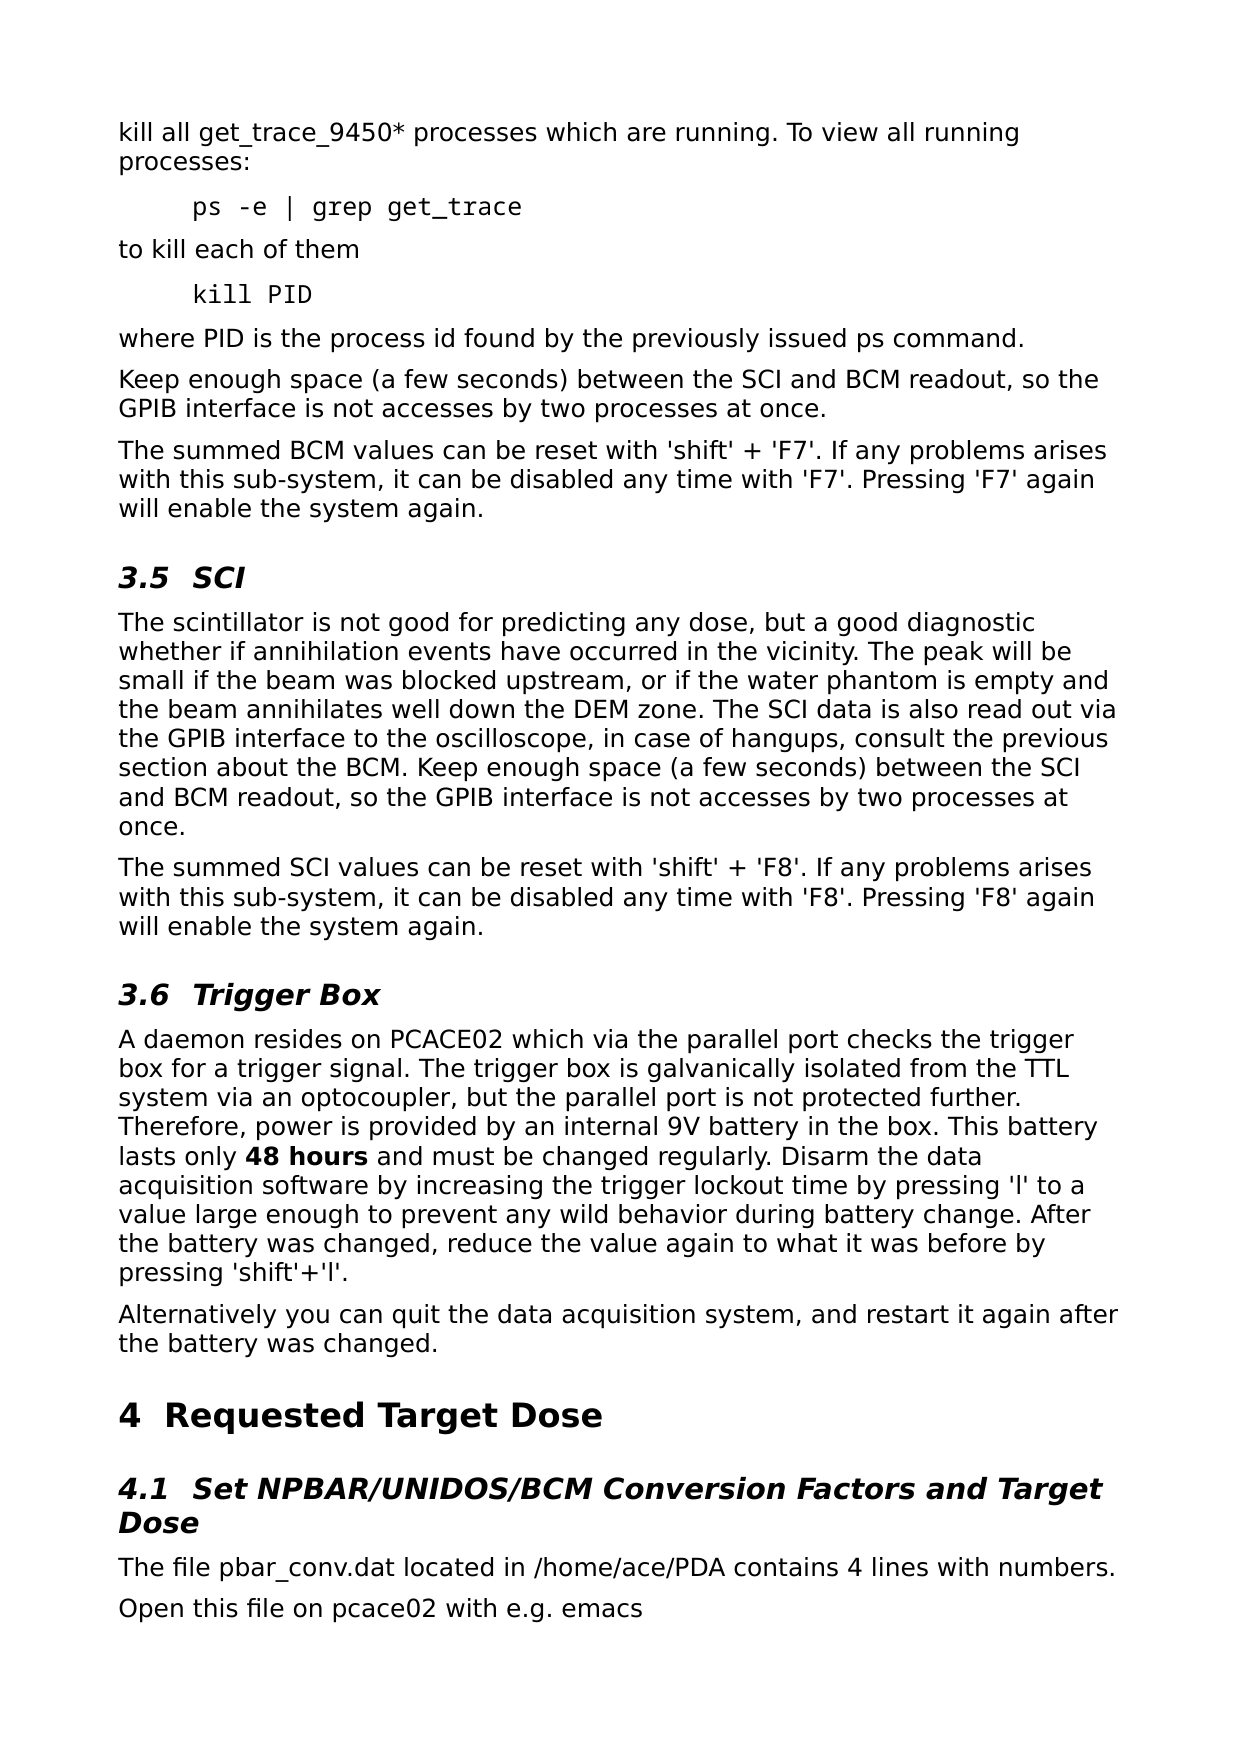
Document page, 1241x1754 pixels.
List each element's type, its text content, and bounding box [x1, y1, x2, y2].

subtitle Trigger Box [118, 978, 1122, 1012]
text Open this file on pcace02 with e.g. emacs [118, 1594, 1122, 1624]
text to kill each of them [118, 236, 1122, 265]
text The summed SCI values can be reset with 'shift' + 'F8'. If any problems arises with this sub-system, it can be disabled any time with 'F8'. Pressing 'F8' again will enable the system again. [118, 853, 1122, 941]
subtitle Set NPBAR/UNIDOS/BCM Conversion Factors and Target Dose [118, 1472, 1122, 1540]
subtitle SCI [118, 561, 1122, 595]
text The summed BCM values can be reset with 'shift' + 'F7'. If any problems arises with this sub-system, it can be disabled any time with 'F7'. Pressing 'F7' again will enable the system again. [118, 436, 1122, 524]
text ps -e | grep get_trace [118, 189, 1122, 223]
text where PID is the process id found by the previously issued ps command. [118, 324, 1122, 353]
text kill PID [118, 277, 1122, 311]
subtitle Requested Target Dose [118, 1396, 1122, 1435]
text kill all get_trace_9450* processes which are running. To view all running processes: [118, 118, 1122, 176]
text Keep enough space (a few seconds) between the SCI and BCM readout, so the GPIB interface is not accesses by two processes at once. [118, 365, 1122, 424]
text The scintillator is not good for predicting any dose, but a good diagnostic whether if annihilation events have occurred in the vicinity. The peak will be small if the beam was blocked upstream, or if the water phantom is empty and the beam annihilates well down the DEM zone. The SCI data is also read out via the GPIB interface to the oscilloscope, in case of hangups, consult the previous section about the BCM. Keep enough space (a few seconds) between the SCI and BCM readout, so the GPIB interface is not accesses by two processes at once. [118, 608, 1122, 841]
text Alternatively you can quit the data acquisition system, and restart it again after the battery was changed. [118, 1300, 1122, 1358]
text A daemon resides on PCACE02 which via the parallel port checks the trigger box for a trigger signal. The trigger box is galvanically isolated from the TTL system via an optocoupler, but the parallel port is not protected further. Therefore, power is provided by an internal 9V battery in the box. This battery lasts only 48 hours and must be changed regularly. Disarm the data acquisition software by increasing the trigger lockout time by pressing 'l' to a value large enough to prevent any wild behavior during battery change. After the battery was changed, reduce the value again to what it was before by pressing 'shift'+'l'. [118, 1025, 1122, 1287]
text The file pbar_conv.dat located in /home/ace/PDA contains 4 lines with numbers. [118, 1553, 1122, 1582]
